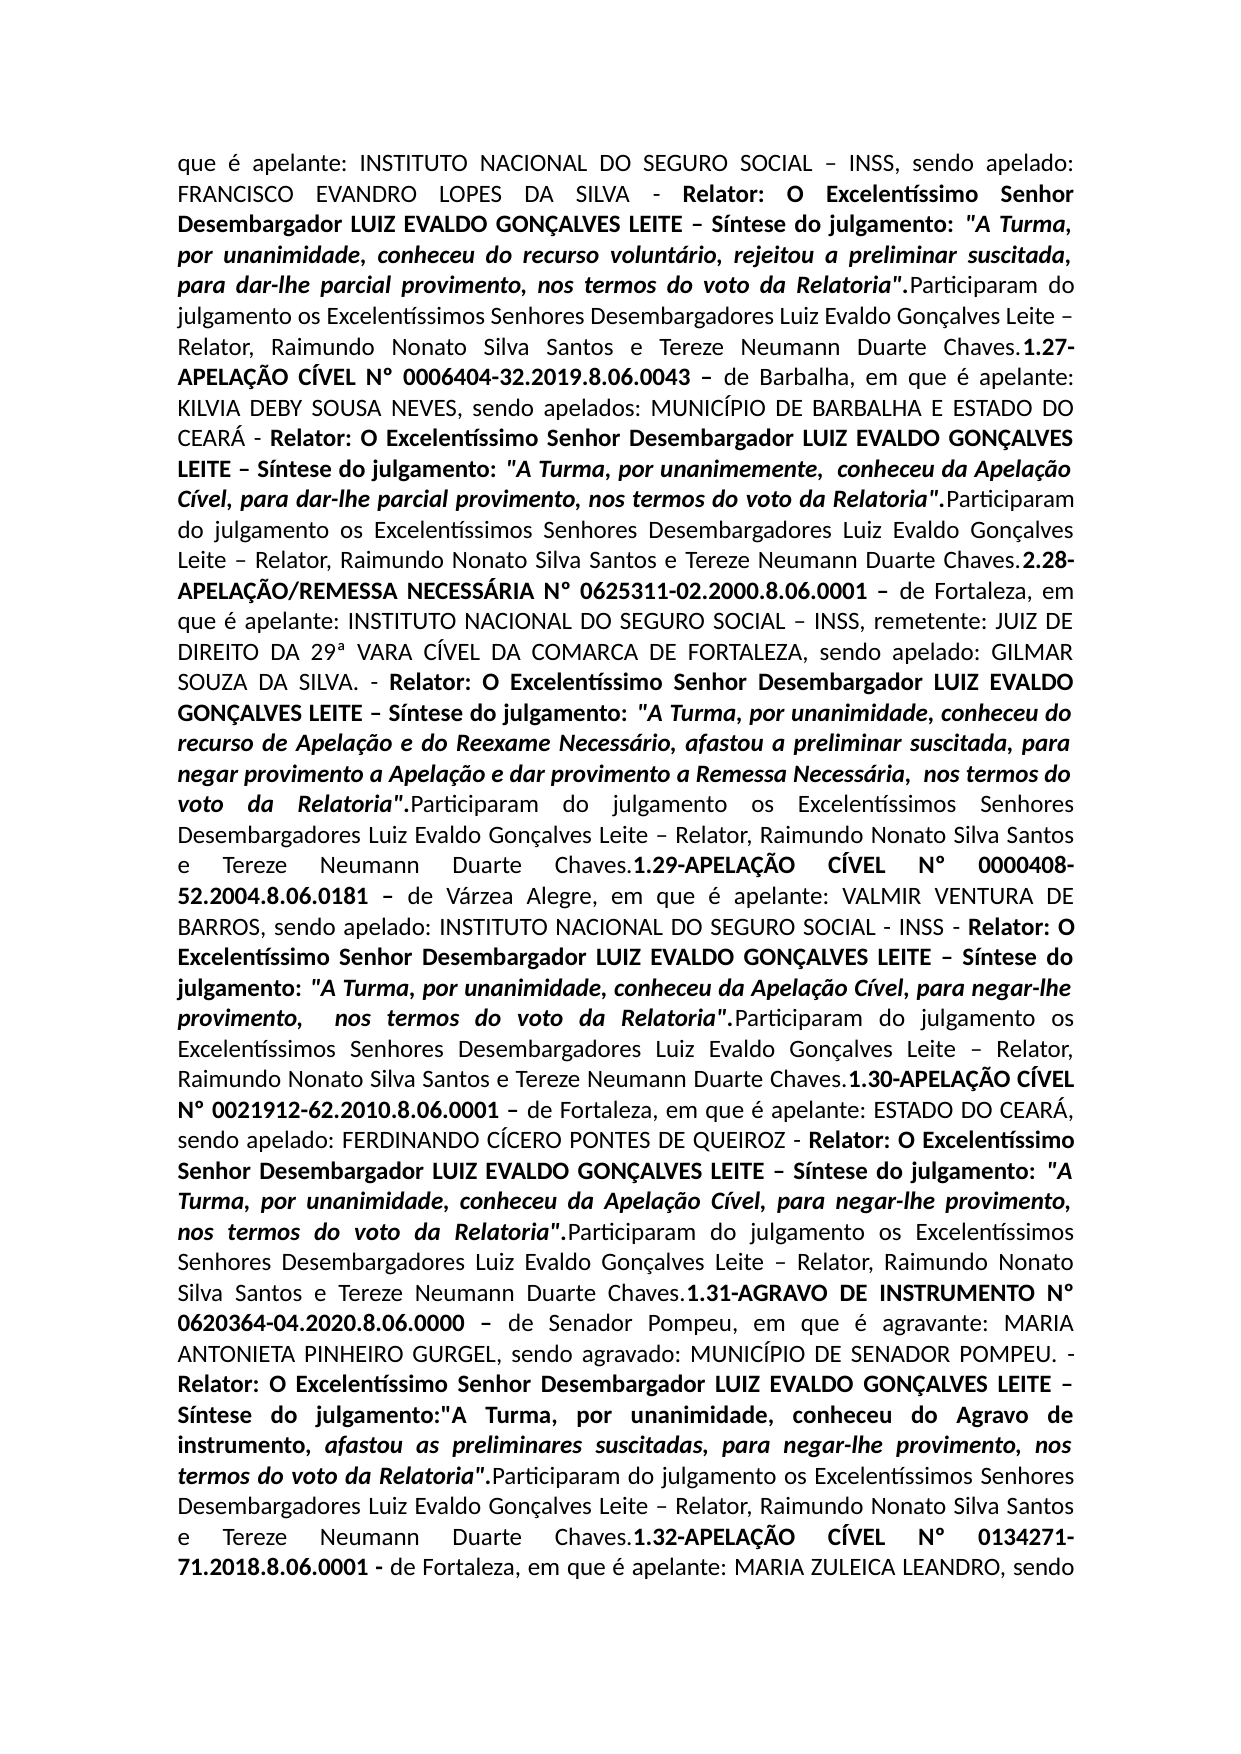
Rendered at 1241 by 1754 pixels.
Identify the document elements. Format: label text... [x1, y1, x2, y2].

text que é apelante: INSTITUTO NACIONAL DO SEGURO SOCIAL – INSS, sendo apelado: FRANCISCO EVANDRO LOPES DA SILVA - Relator: O Excelentíssimo Senhor Desembargador LUIZ EVALDO GONÇALVES LEITE – Síntese do julgamento: "A Turma, por unanimidade, conheceu do recurso voluntário, rejeitou a preliminar suscitada, para dar-lhe parcial provimento, nos termos do voto da Relatoria".Participaram do julgamento os Excelentíssimos Senhores Desembargadores Luiz Evaldo Gonçalves Leite – Relator, Raimundo Nonato Silva Santos e Tereze Neumann Duarte Chaves.1.27-APELAÇÃO CÍVEL Nº 0006404-32.2019.8.06.0043 – de Barbalha, em que é apelante: KILVIA DEBY SOUSA NEVES, sendo apelados: MUNICÍPIO DE BARBALHA E ESTADO DO CEARÁ - Relator: O Excelentíssimo Senhor Desembargador LUIZ EVALDO GONÇALVES LEITE – Síntese do julgamento: "A Turma, por unanimemente, conheceu da Apelação Cível, para dar-lhe parcial provimento, nos termos do voto da Relatoria".Participaram do julgamento os Excelentíssimos Senhores Desembargadores Luiz Evaldo Gonçalves Leite – Relator, Raimundo Nonato Silva Santos e Tereze Neumann Duarte Chaves.2.28-APELAÇÃO/REMESSA NECESSÁRIA Nº 0625311-02.2000.8.06.0001 – de Fortaleza, em que é apelante: INSTITUTO NACIONAL DO SEGURO SOCIAL – INSS, remetente: JUIZ DE DIREITO DA 29ª VARA CÍVEL DA COMARCA DE FORTALEZA, sendo apelado: GILMAR SOUZA DA SILVA. - Relator: O Excelentíssimo Senhor Desembargador LUIZ EVALDO GONÇALVES LEITE – Síntese do julgamento: "A Turma, por unanimidade, conheceu do recurso de Apelação e do Reexame Necessário, afastou a preliminar suscitada, para negar provimento a Apelação e dar provimento a Remessa Necessária, nos termos do voto da Relatoria".Participaram do julgamento os Excelentíssimos Senhores Desembargadores Luiz Evaldo Gonçalves Leite – Relator, Raimundo Nonato Silva Santos e Tereze Neumann Duarte Chaves.1.29-APELAÇÃO CÍVEL Nº 0000408-52.2004.8.06.0181 – de Várzea Alegre, em que é apelante: VALMIR VENTURA DE BARROS, sendo apelado: INSTITUTO NACIONAL DO SEGURO SOCIAL - INSS - Relator: O Excelentíssimo Senhor Desembargador LUIZ EVALDO GONÇALVES LEITE – Síntese do julgamento: "A Turma, por unanimidade, conheceu da Apelação Cível, para negar-lhe provimento, nos termos do voto da Relatoria".Participaram do julgamento os Excelentíssimos Senhores Desembargadores Luiz Evaldo Gonçalves Leite – Relator, Raimundo Nonato Silva Santos e Tereze Neumann Duarte Chaves.1.30-APELAÇÃO CÍVEL Nº 0021912-62.2010.8.06.0001 – de Fortaleza, em que é apelante: ESTADO DO CEARÁ, sendo apelado: FERDINANDO CÍCERO PONTES DE QUEIROZ - Relator: O Excelentíssimo Senhor Desembargador LUIZ EVALDO GONÇALVES LEITE – Síntese do julgamento: "A Turma, por unanimidade, conheceu da Apelação Cível, para negar-lhe provimento, nos termos do voto da Relatoria".Participaram do julgamento os Excelentíssimos Senhores Desembargadores Luiz Evaldo Gonçalves Leite – Relator, Raimundo Nonato Silva Santos e Tereze Neumann Duarte Chaves.1.31-AGRAVO DE INSTRUMENTO Nº 0620364-04.2020.8.06.0000 – de Senador Pompeu, em que é agravante: MARIA ANTONIETA PINHEIRO GURGEL, sendo agravado: MUNICÍPIO DE SENADOR POMPEU. - Relator: O Excelentíssimo Senhor Desembargador LUIZ EVALDO GONÇALVES LEITE – Síntese do julgamento:"A Turma, por unanimidade, conheceu do Agravo de instrumento, afastou as preliminares suscitadas, para negar-lhe provimento, nos termos do voto da Relatoria".Participaram do julgamento os Excelentíssimos Senhores Desembargadores Luiz Evaldo Gonçalves Leite – Relator, Raimundo Nonato Silva Santos e Tereze Neumann Duarte Chaves.1.32-APELAÇÃO CÍVEL Nº 0134271-71.2018.8.06.0001 - de Fortaleza, em que é apelante: MARIA ZULEICA LEANDRO, sendo [177, 148, 1075, 1582]
